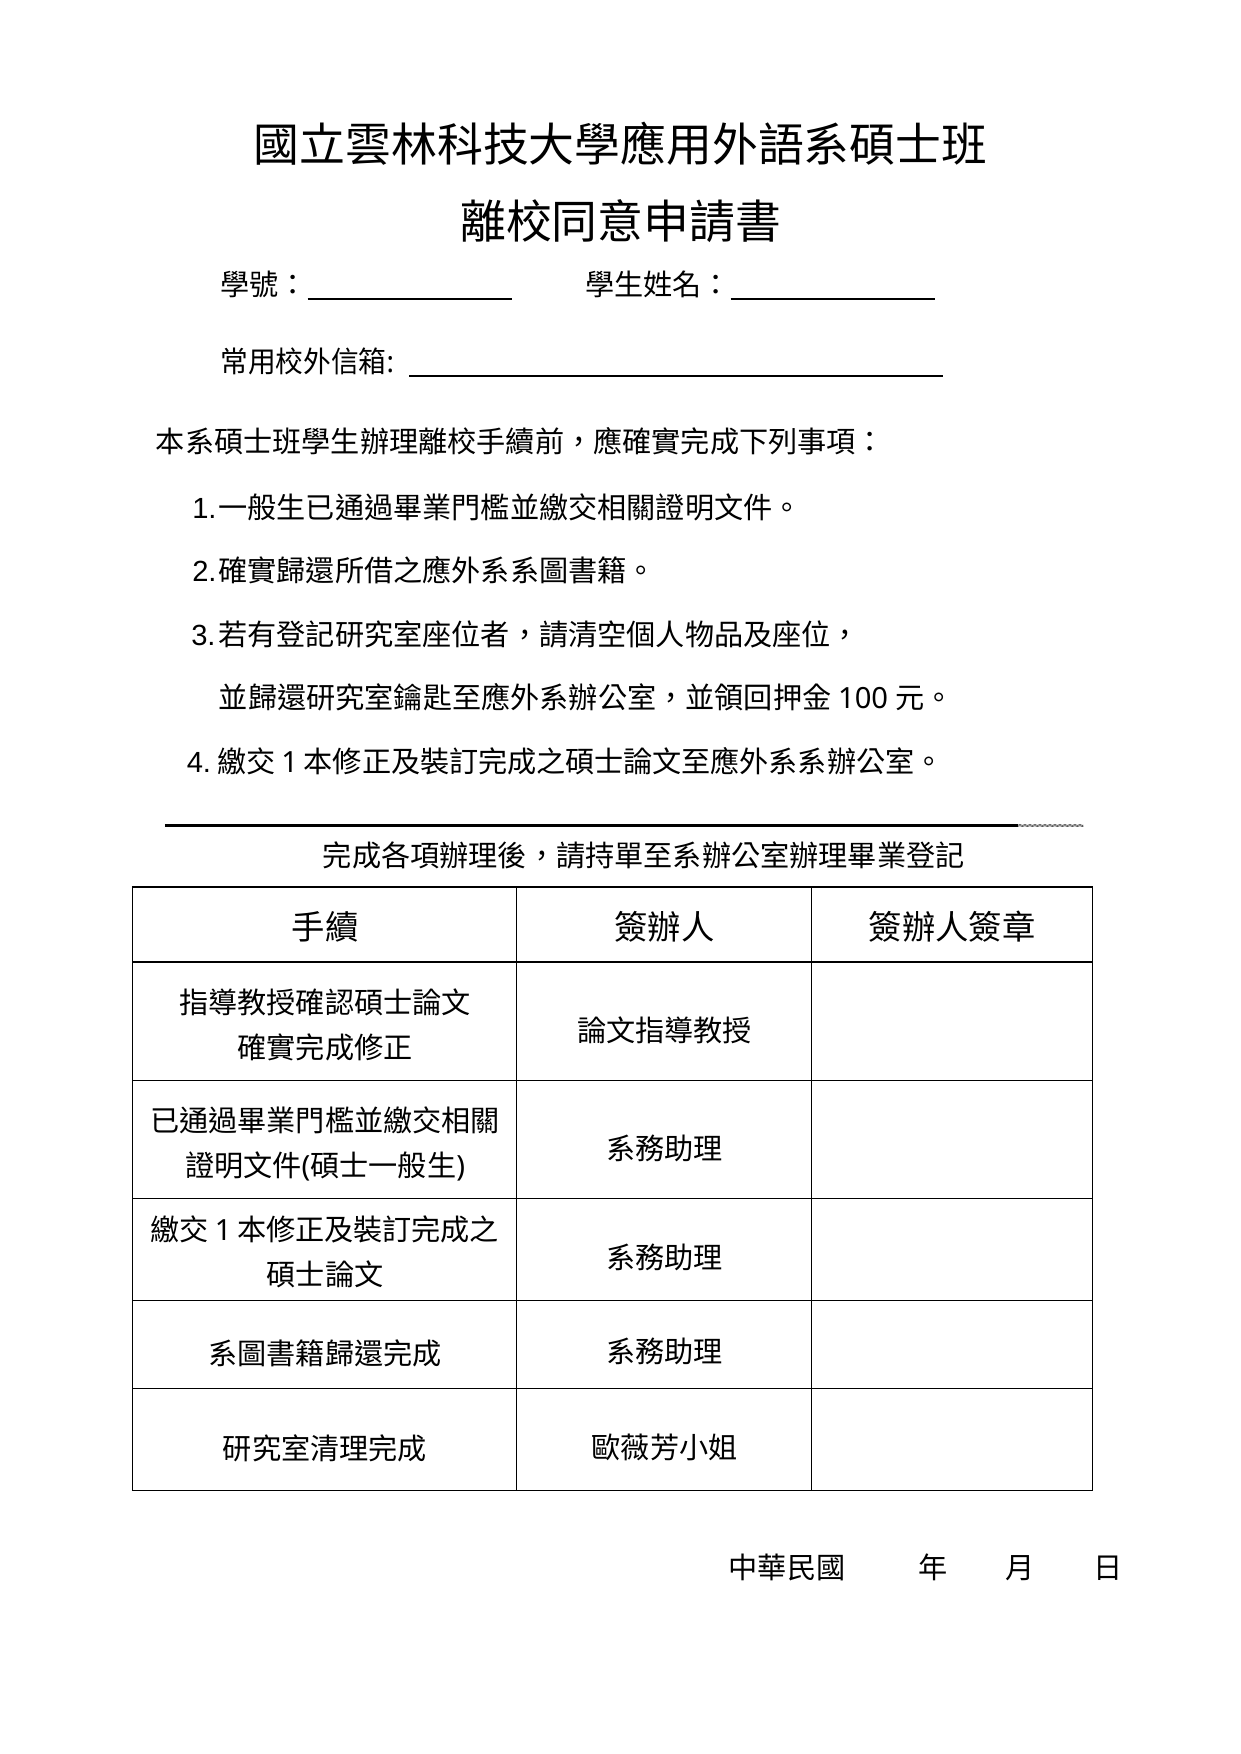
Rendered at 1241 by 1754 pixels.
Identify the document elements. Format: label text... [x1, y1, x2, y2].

text 常用校外信箱: [220, 331, 1134, 383]
table_cell 論文指導教授 [517, 963, 811, 1080]
text 離校同意申請書 [252, 174, 989, 254]
table_header 手續 [133, 888, 516, 961]
text 學號： 學生姓名： [220, 262, 1134, 304]
table_cell [812, 1081, 1092, 1197]
list 確實歸還所借之應外系系圖書籍。 [192, 548, 1134, 590]
table_cell [812, 1301, 1092, 1387]
subtitle 國立雲林科技大學應用外語系碩士班 [252, 110, 989, 174]
table_cell 系務助理 [517, 1081, 811, 1197]
table_header 簽辦人簽章 [812, 888, 1092, 961]
table_cell 歐薇芳小姐 [517, 1389, 811, 1490]
table_cell [812, 1199, 1092, 1300]
table_cell 研究室清理完成 [133, 1389, 516, 1490]
list 繳交1本修正及裝訂完成之碩士論文至應外系系辦公室。 [187, 739, 1134, 781]
table_cell [812, 1389, 1092, 1490]
table_cell 已通過畢業門檻並繳交相關 證明文件(碩士一般生) [133, 1081, 516, 1197]
text 並歸還研究室鑰匙至應外系辦公室，並領回押金 100 元。 [219, 675, 1134, 717]
text 本系碩士班學生辦理離校手續前，應確實完成下列事項： [156, 413, 1134, 463]
table_cell 指導教授確認碩士論文 確實完成修正 [133, 963, 516, 1080]
text 中華民國 年 月 日 [728, 1547, 1134, 1587]
table_cell 系務助理 [517, 1199, 811, 1300]
table_header 簽辦人 [517, 888, 811, 961]
list 若有登記研究室座位者，請清空個人物品及座位， [191, 611, 1134, 654]
list 一般生已通過畢業門檻並繳交相關證明文件。 [192, 484, 1134, 526]
table_cell 系圖書籍歸還完成 [133, 1301, 516, 1387]
table_cell 系務助理 [517, 1301, 811, 1387]
text 完成各項辦理後，請持單至系辦公室辦理畢業登記 [323, 821, 1134, 876]
table_cell 繳交1本修正及裝訂完成之碩士論文 [133, 1199, 516, 1300]
table_cell [812, 963, 1092, 1080]
